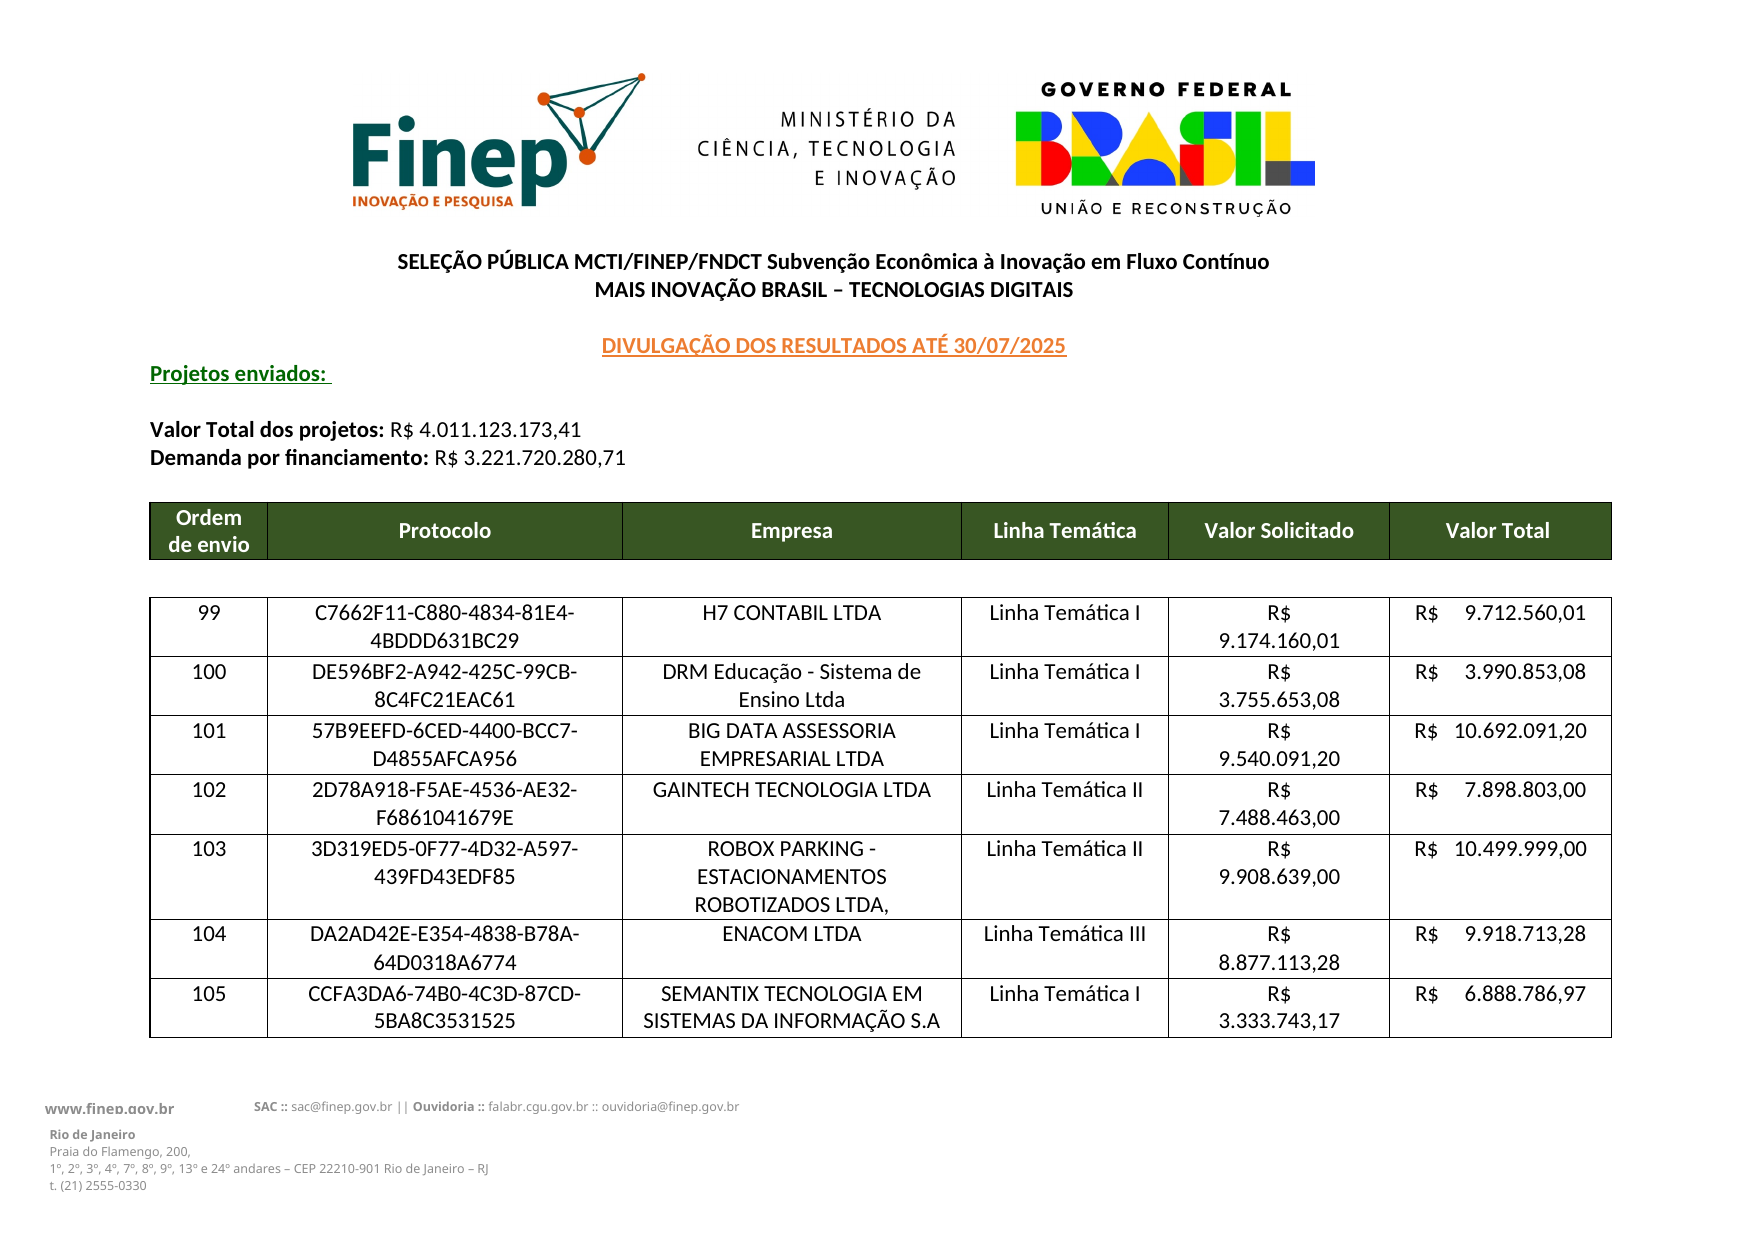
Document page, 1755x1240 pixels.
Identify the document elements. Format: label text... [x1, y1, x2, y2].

table_cell 2D78A918-F5AE-4536-AE32-F6861041679E [268, 775, 622, 833]
table_cell R$ 9.712.560,01 [1390, 598, 1611, 656]
table_cell R$ 10.499.999,00 [1390, 835, 1611, 918]
table_cell R$ 9.174.160,01 [1169, 598, 1389, 656]
table_cell GAINTECH TECNOLOGIA LTDA [623, 775, 961, 833]
table_cell DA2AD42E-E354-4838-B78A-64D0318A6774 [268, 920, 622, 978]
table_cell 57B9EEFD-6CED-4400-BCC7-D4855AFCA956 [268, 716, 622, 774]
table_cell R$ 8.877.113,28 [1169, 920, 1389, 978]
table_cell R$ 9.540.091,20 [1169, 716, 1389, 774]
table_cell R$ 3.990.853,08 [1390, 657, 1611, 715]
table_cell C7662F11-C880-4834-81E4-4BDDD631BC29 [268, 598, 622, 656]
table_cell R$ 7.898.803,00 [1390, 775, 1611, 833]
table_cell R$ 3.755.653,08 [1169, 657, 1389, 715]
table_cell R$ 7.488.463,00 [1169, 775, 1389, 833]
table_cell BIG DATA ASSESSORIA EMPRESARIAL LTDA [623, 716, 961, 774]
table_cell 102 [151, 775, 267, 833]
table_cell R$ 10.692.091,20 [1390, 716, 1611, 774]
table_cell 104 [151, 920, 267, 978]
table_cell Linha Temática II [962, 835, 1168, 918]
table_cell Linha Temática II [962, 775, 1168, 833]
table_cell Linha Temática III [962, 920, 1168, 978]
table_cell ENACOM LTDA [623, 920, 961, 978]
table_cell CCFA3DA6-74B0-4C3D-87CD-5BA8C3531525 [268, 979, 622, 1037]
table_cell R$ 9.908.639,00 [1169, 835, 1389, 918]
table_cell 101 [151, 716, 267, 774]
table_cell 105 [151, 979, 267, 1037]
table_cell 100 [151, 657, 267, 715]
table_cell Linha Temática I [962, 716, 1168, 774]
table_cell Linha Temática I [962, 598, 1168, 656]
table_cell R$ 9.918.713,28 [1390, 920, 1611, 978]
table_cell 99 [151, 598, 267, 656]
table_cell H7 CONTABIL LTDA [623, 598, 961, 656]
table_cell SEMANTIX TECNOLOGIA EM SISTEMAS DA INFORMAÇÃO S.A [623, 979, 961, 1037]
table_cell DRM Educação - Sistema de Ensino Ltda [623, 657, 961, 715]
table_cell 103 [151, 835, 267, 918]
table_cell Linha Temática I [962, 657, 1168, 715]
table_cell R$ 3.333.743,17 [1169, 979, 1389, 1037]
table_cell ROBOX PARKING - ESTACIONAMENTOS ROBOTIZADOS LTDA, [623, 835, 961, 918]
table_cell Linha Temática I [962, 979, 1168, 1037]
table_cell R$ 6.888.786,97 [1390, 979, 1611, 1037]
table_cell 3D319ED5-0F77-4D32-A597-439FD43EDF85 [268, 835, 622, 918]
table_cell DE596BF2-A942-425C-99CB-8C4FC21EAC61 [268, 657, 622, 715]
